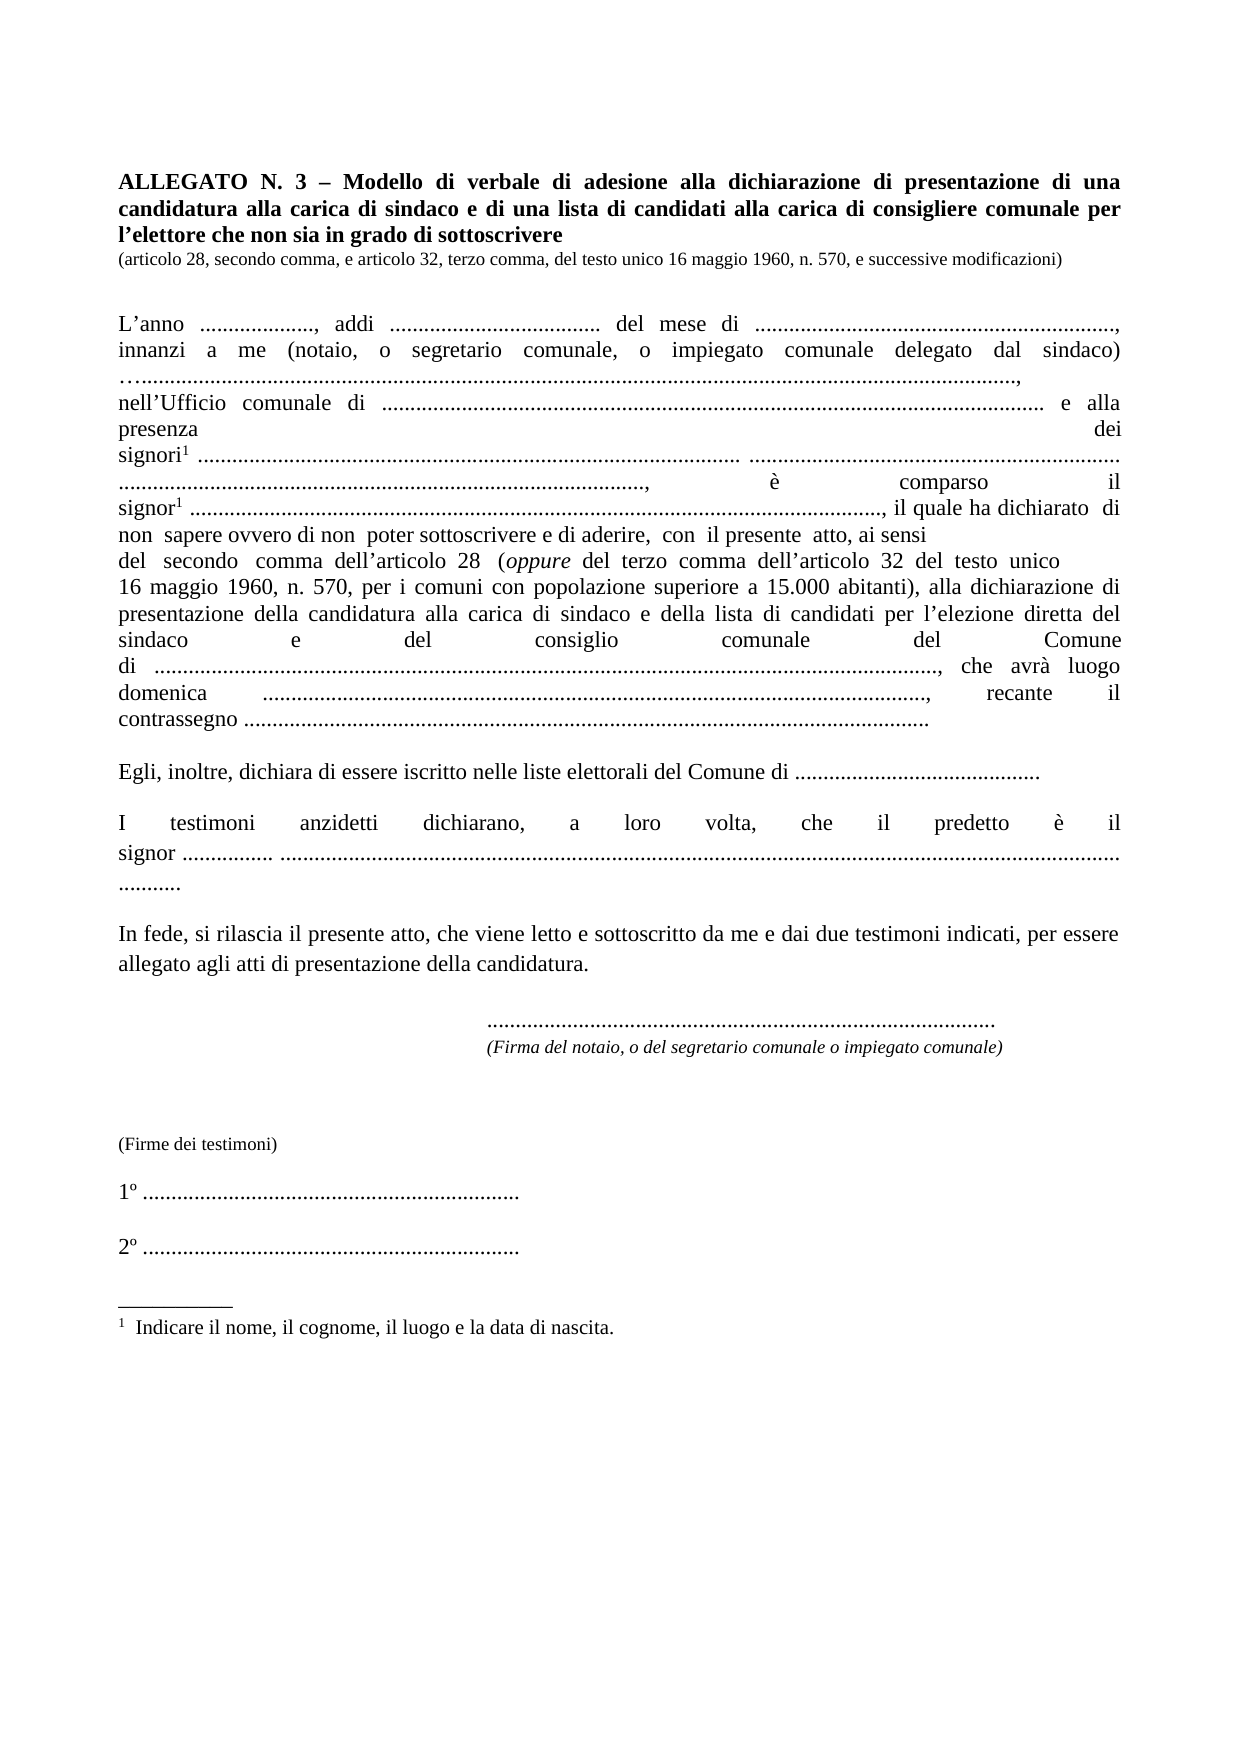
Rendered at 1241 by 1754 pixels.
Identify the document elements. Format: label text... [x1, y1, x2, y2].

text ......................................................................................... [413, 1006, 1122, 1032]
text 2º .................................................................. [118, 1233, 1122, 1260]
text Egli, inoltre, dichiara di essere iscritto nelle liste elettorali del Comune di ........................................... [118, 758, 1122, 784]
text 1 Indicare il nome, il cognome, il luogo e la data di nascita. [118, 1315, 1122, 1339]
text ALLEGATO N. 3 – Modello di verbale di adesione alla dichiarazione di presentazione di una candidatura alla carica di sindaco e di una lista di candidati alla carica di consigliere comunale per l’elettore che non sia in grado di sottoscrivere [118, 168, 1122, 247]
text In fede, si rilascia il presente atto, che viene letto e sottoscritto da me e dai due testimoni indicati, per essere allegato agli atti di presentazione della candidatura. [118, 920, 1122, 977]
text (Firma del notaio, o del segretario comunale o impiegato comunale) [413, 1036, 1122, 1057]
text del secondo comma dell’articolo 28 (oppure del terzo comma dell’articolo 32 del testo unico [118, 547, 1122, 573]
text 1º .................................................................. [118, 1178, 1122, 1204]
text __________ [118, 1284, 1122, 1311]
text L’anno ...................., addi ..................................... del mese di ..............................................................., innanzi a me (notaio, o segretario comunale, o impiegato comunale delegato dal sindaco) …........................................................................................................................................................., nell’Ufficio comunale di .................................................................................................................... e alla presenza dei signori1 ............................................................................................... ............................................................................................................................................................., è comparso il signor1 ........................................................................................................................., il quale ha dichiarato di non sapere ovvero di non poter sottoscrivere e di aderire, con il presente atto, ai sensi [118, 310, 1122, 547]
text I testimoni anzidetti dichiarano, a loro volta, che il predetto è il signor ................ .............................................................................................................................................................. [118, 809, 1122, 896]
text (Firme dei testimoni) [118, 1133, 1122, 1154]
text (articolo 28, secondo comma, e articolo 32, terzo comma, del testo unico 16 maggio 1960, n. 570, e successive modificazioni) [118, 247, 1122, 269]
text 16 maggio 1960, n. 570, per i comuni con popolazione superiore a 15.000 abitanti), alla dichiarazione di presentazione della candidatura alla carica di sindaco e della lista di candidati per l’elezione diretta del sindaco e del consiglio comunale del Comune di ........................................................................................................................................., che avrà luogo domenica ...................................................................................................................., recante il contrassegno ........................................................................................................................ [118, 573, 1122, 731]
